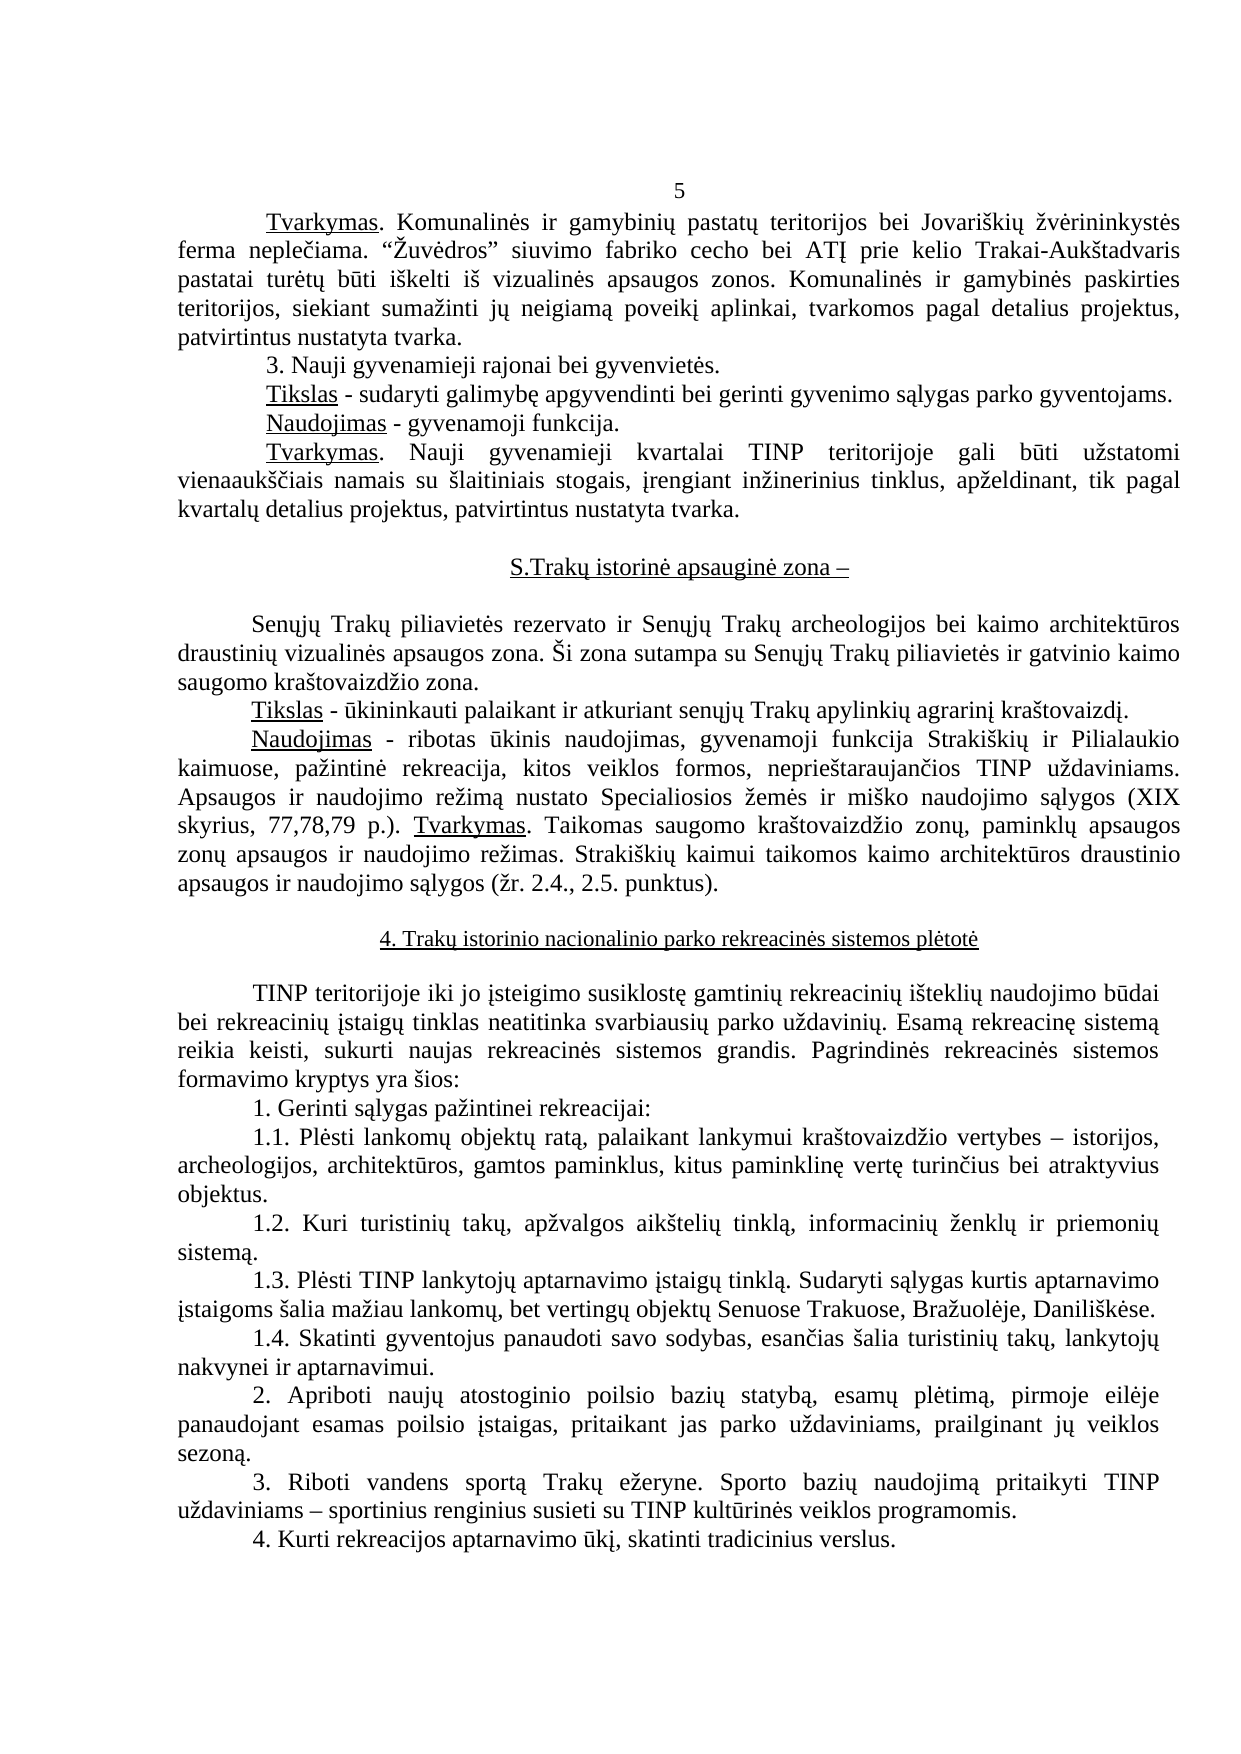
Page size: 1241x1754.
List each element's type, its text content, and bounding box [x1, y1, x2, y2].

text Tvarkymas. Komunalinės ir gamybinių pastatų teritorijos bei Jovariškių žvėrininkystės ferma neplečiama. “Žuvėdros” siuvimo fabriko cecho bei ATĮ prie kelio Trakai-Aukštadvaris pastatai turėtų būti iškelti iš vizualinės apsaugos zonos. Komunalinės ir gamybinės paskirties teritorijos, siekiant sumažinti jų neigiamą poveikį aplinkai, tvarkomos pagal detalius projektus, patvirtintus nustatyta tvarka. [177, 207, 1181, 350]
text Naudojimas - gyvenamoji funkcija. [177, 408, 1181, 437]
text 4. Kurti rekreacijos aptarnavimo ūkį, skatinti tradicinius verslus. [177, 1524, 1160, 1553]
text S.Trakų istorinė apsauginė zona – [177, 552, 1181, 580]
text TINP teritorijoje iki jo įsteigimo susiklostę gamtinių rekreacinių išteklių naudojimo būdai bei rekreacinių įstaigų tinklas neatitinka svarbiausių parko uždavinių. Esamą rekreacinę sistemą reikia keisti, sukurti naujas rekreacinės sistemos grandis. Pagrindinės rekreacinės sistemos formavimo kryptys yra šios: [177, 978, 1160, 1093]
text 1.1. Plėsti lankomų objektų ratą, palaikant lankymui kraštovaizdžio vertybes – istorijos, archeologijos, architektūros, gamtos paminklus, kitus paminklinę vertę turinčius bei atraktyvius objektus. [177, 1122, 1160, 1208]
text Naudojimas - ribotas ūkinis naudojimas, gyvenamoji funkcija Strakiškių ir Pilialaukio kaimuose, pažintinė rekreacija, kitos veiklos formos, neprieštaraujančios TINP uždaviniams. Apsaugos ir naudojimo režimą nustato Specialiosios žemės ir miško naudojimo sąlygos (XIX skyrius, 77,78,79 p.). Tvarkymas. Taikomas saugomo kraštovaizdžio zonų, paminklų apsaugos zonų apsaugos ir naudojimo režimas. Strakiškių kaimui taikomos kaimo architektūros draustinio apsaugos ir naudojimo sąlygos (žr. 2.4., 2.5. punktus). [177, 724, 1181, 897]
text Tikslas - ūkininkauti palaikant ir atkuriant senųjų Trakų apylinkių agrarinį kraštovaizdį. [251, 695, 1177, 724]
text Tikslas - sudaryti galimybę apgyvendinti bei gerinti gyvenimo sąlygas parko gyventojams. [177, 379, 1181, 408]
text Tvarkymas. Nauji gyvenamieji kvartalai TINP teritorijoje gali būti užstatomi vienaaukščiais namais su šlaitiniais stogais, įrengiant inžinerinius tinklus, apželdinant, tik pagal kvartalų detalius projektus, patvirtintus nustatyta tvarka. [177, 437, 1181, 523]
text Senųjų Trakų piliavietės rezervato ir Senųjų Trakų archeologijos bei kaimo architektūros draustinių vizualinės apsaugos zona. Ši zona sutampa su Senųjų Trakų piliavietės ir gatvinio kaimo saugomo kraštovaizdžio zona. [177, 609, 1181, 695]
text 4. Trakų istorinio nacionalinio parko rekreacinės sistemos plėtotė [177, 925, 1181, 952]
text 1.2. Kuri turistinių takų, apžvalgos aikštelių tinklą, informacinių ženklų ir priemonių sistemą. [177, 1208, 1160, 1266]
text 3. Nauji gyvenamieji rajonai bei gyvenvietės. [177, 350, 1181, 379]
text 2. Apriboti naujų atostoginio poilsio bazių statybą, esamų plėtimą, pirmoje eilėje panaudojant esamas poilsio įstaigas, pritaikant jas parko uždaviniams, prailginant jų veiklos sezoną. [177, 1381, 1160, 1467]
text 1. Gerinti sąlygas pažintinei rekreacijai: [177, 1093, 1160, 1122]
text 3. Riboti vandens sportą Trakų ežeryne. Sporto bazių naudojimą pritaikyti TINP uždaviniams – sportinius renginius susieti su TINP kultūrinės veiklos programomis. [177, 1467, 1160, 1524]
text 1.4. Skatinti gyventojus panaudoti savo sodybas, esančias šalia turistinių takų, lankytojų nakvynei ir aptarnavimui. [177, 1323, 1160, 1381]
text 1.3. Plėsti TINP lankytojų aptarnavimo įstaigų tinklą. Sudaryti sąlygas kurtis aptarnavimo įstaigoms šalia mažiau lankomų, bet vertingų objektų Senuose Trakuose, Bražuolėje, Daniliškėse. [177, 1266, 1160, 1323]
